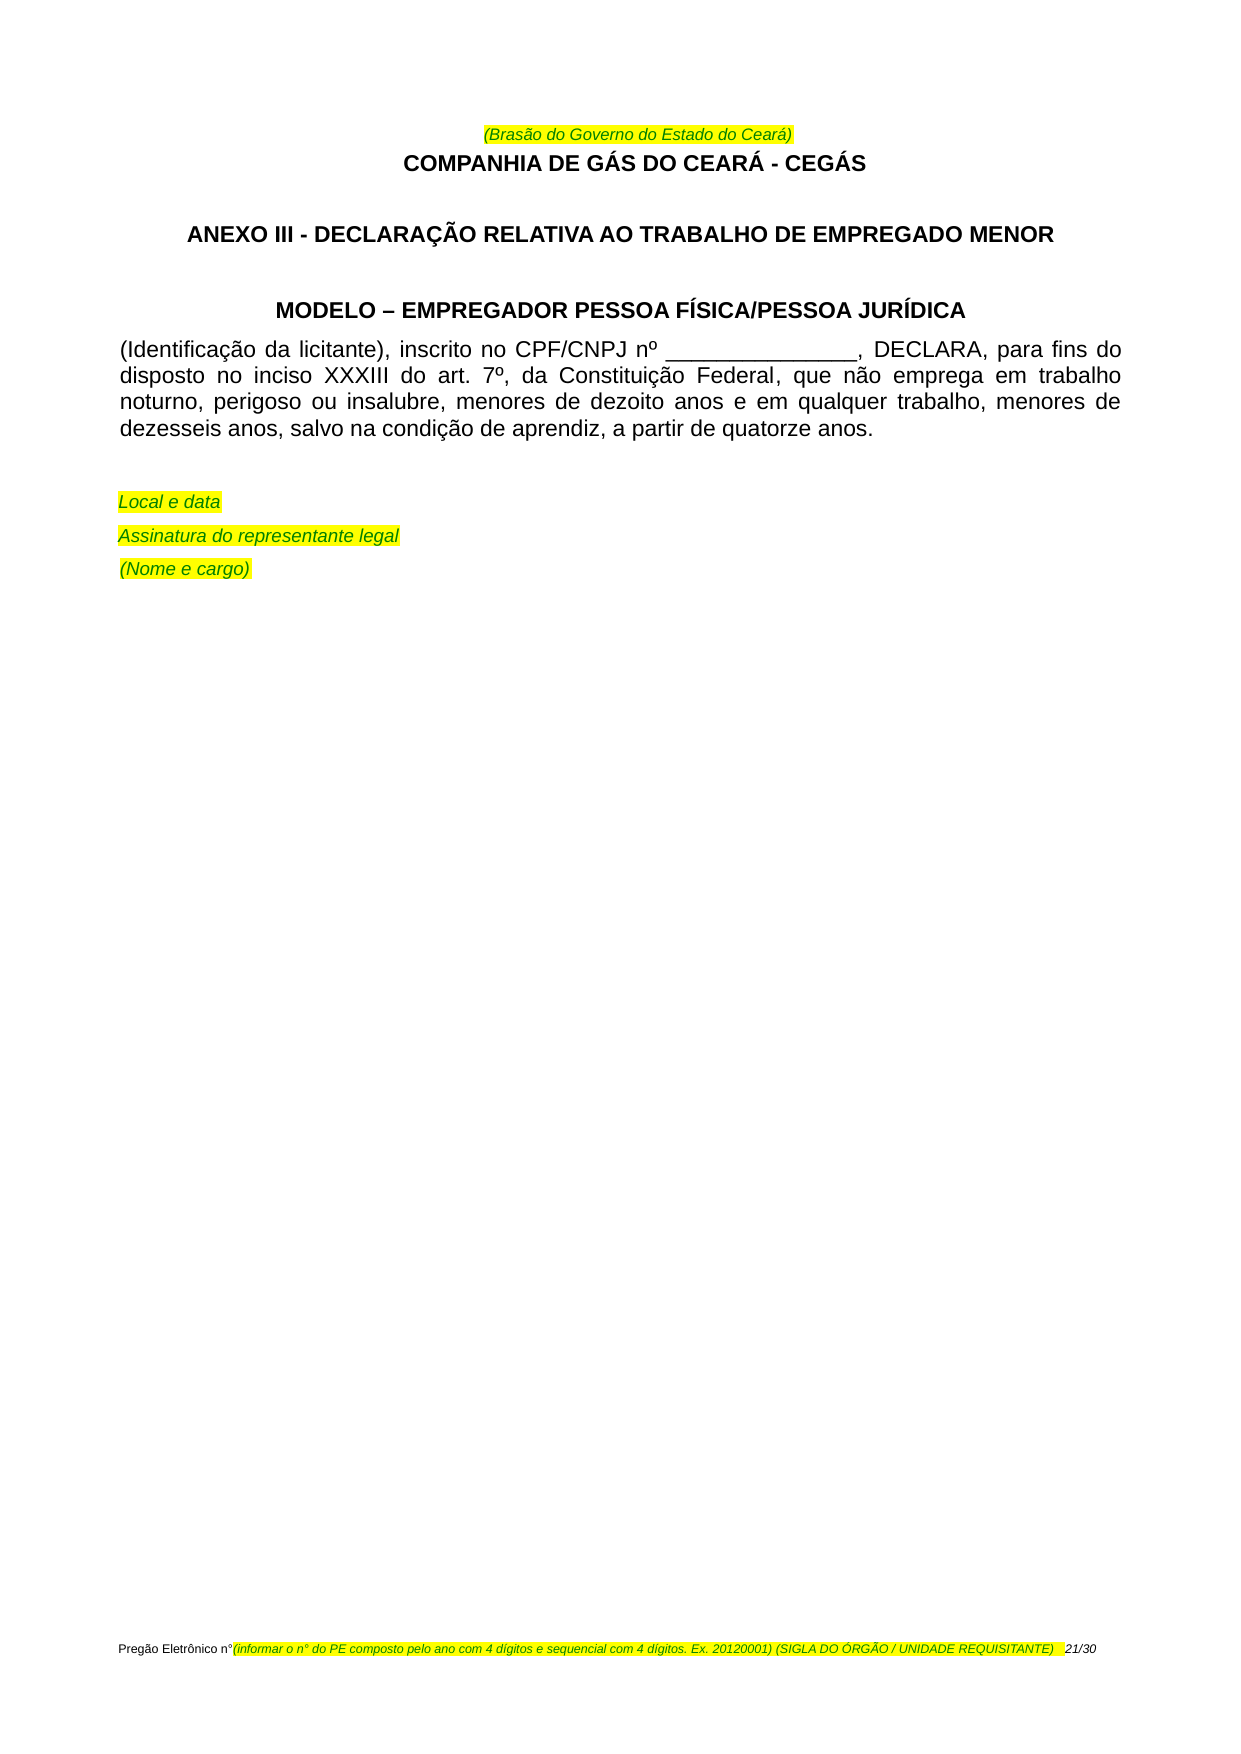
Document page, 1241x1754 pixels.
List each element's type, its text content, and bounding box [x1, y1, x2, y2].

text Local e data [118, 491, 1122, 513]
text MODELO – EMPREGADOR PESSOA FÍSICA/PESSOA JURÍDICA [119, 297, 1122, 324]
text (Nome e cargo) [119, 558, 1122, 579]
text (Identificação da licitante), inscrito no CPF/CNPJ nº _______________, DECLARA, para fins do disposto no inciso XXXIII do art. 7º, da Constituição Federal, que não emprega em trabalho noturno, perigoso ou insalubre, menores de dezoito anos e em qualquer trabalho, menores de dezesseis anos, salvo na condição de aprendiz, a partir de quatorze anos. [119, 336, 1122, 441]
text ANEXO III - DECLARAÇÃO RELATIVA AO TRABALHO DE EMPREGADO MENOR [119, 221, 1122, 247]
text Assinatura do representante legal [118, 524, 1122, 546]
